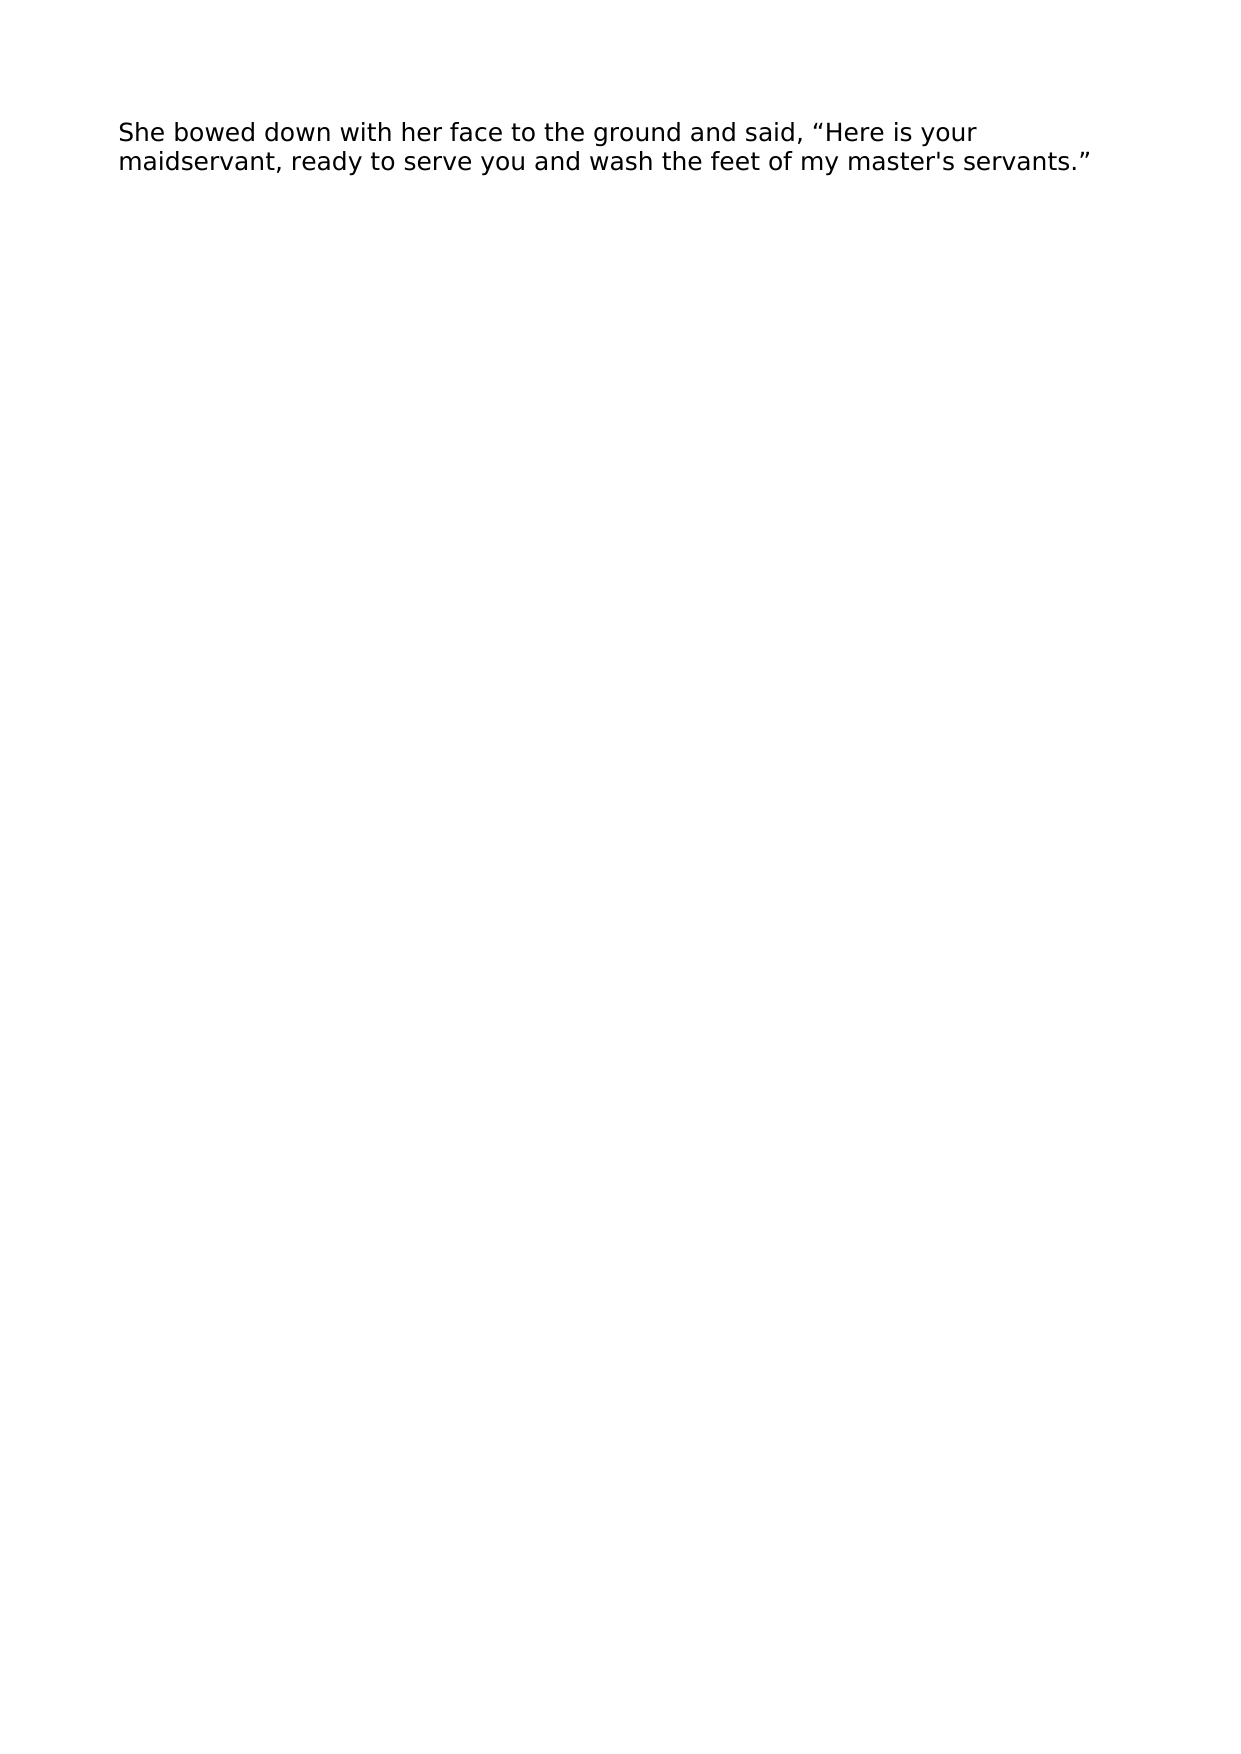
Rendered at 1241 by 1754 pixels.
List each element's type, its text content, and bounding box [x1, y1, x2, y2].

text She bowed down with her face to the ground and said, “Here is your maidservant, ready to serve you and wash the feet of my master's servants.” [118, 118, 1122, 176]
